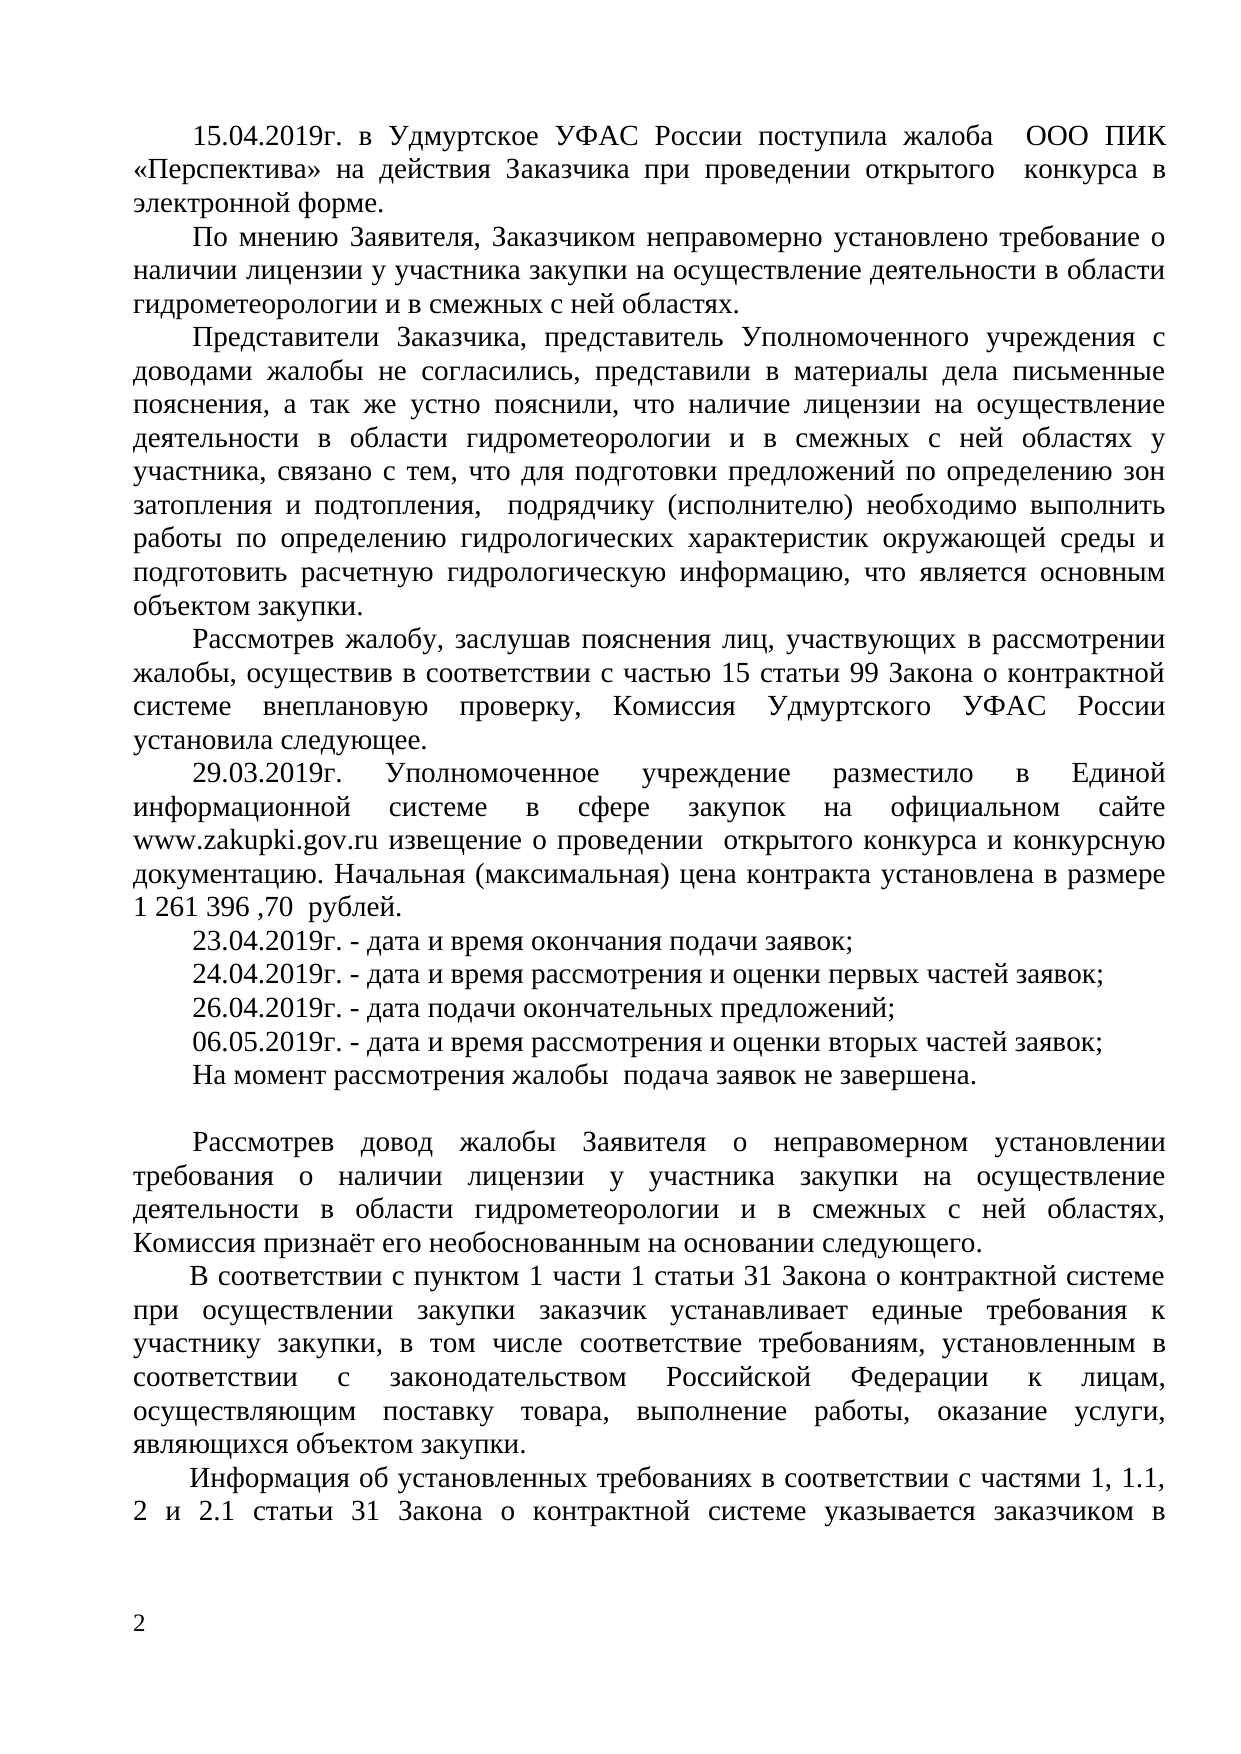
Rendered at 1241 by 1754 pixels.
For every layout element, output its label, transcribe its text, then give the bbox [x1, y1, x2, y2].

text По мнению Заявителя, Заказчиком неправомерно установлено требование о наличии лицензии у участника закупки на осуществление деятельности в области гидрометеорологии и в смежных с ней областях. [133, 219, 1166, 319]
text Информация об установленных требованиях в соответствии с частями 1, 1.1, 2 и 2.1 статьи 31 Закона о контрактной системе указывается заказчиком в [133, 1460, 1166, 1527]
text 23.04.2019г. - дата и время окончания подачи заявок; [133, 923, 1166, 957]
text 24.04.2019г. - дата и время рассмотрения и оценки первых частей заявок; [133, 957, 1166, 990]
text 26.04.2019г. - дата подачи окончательных предложений; [133, 990, 1166, 1024]
text Рассмотрев довод жалобы Заявителя о неправомерном установлении требования о наличии лицензии у участника закупки на осуществление деятельности в области гидрометеорологии и в смежных с ней областях, Комиссия признаёт его необоснованным на основании следующего. [133, 1124, 1166, 1258]
text На момент рассмотрения жалобы подача заявок не завершена. [133, 1057, 1166, 1091]
text Представители Заказчика, представитель Уполномоченного учреждения с доводами жалобы не согласились, представили в материалы дела письменные пояснения, а так же устно пояснили, что наличие лицензии на осуществление деятельности в области гидрометеорологии и в смежных с ней областях у участника, связано с тем, что для подготовки предложений по определению зон затопления и подтопления, подрядчику (исполнителю) необходимо выполнить работы по определению гидрологических характеристик окружающей среды и подготовить расчетную гидрологическую информацию, что является основным объектом закупки. [133, 319, 1166, 621]
text В соответствии с пунктом 1 части 1 статьи 31 Закона о контрактной системе при осуществлении закупки заказчик устанавливает единые требования к участнику закупки, в том числе соответствие требованиям, установленным в соответствии с законодательством Российской Федерации к лицам, осуществляющим поставку товара, выполнение работы, оказание услуги, являющихся объектом закупки. [133, 1258, 1166, 1460]
text Рассмотрев жалобу, заслушав пояснения лиц, участвующих в рассмотрении жалобы, осуществив в соответствии с частью 15 статьи 99 Закона о контрактной системе внеплановую проверку, Комиссия Удмуртского УФАС России установила следующее. [133, 621, 1166, 755]
text 15.04.2019г. в Удмуртское УФАС России поступила жалоба ООО ПИК «Перспектива» на действия Заказчика при проведении открытого конкурса в электронной форме. [133, 118, 1166, 219]
text 06.05.2019г. - дата и время рассмотрения и оценки вторых частей заявок; [133, 1024, 1166, 1057]
text 29.03.2019г. Уполномоченное учреждение разместило в Единой информационной системе в сфере закупок на официальном сайте www.zakupki.gov.ru извещение о проведении открытого конкурса и конкурсную документацию. Начальная (максимальная) цена контракта установлена в размере 1 261 396 ,70 рублей. [133, 755, 1166, 923]
